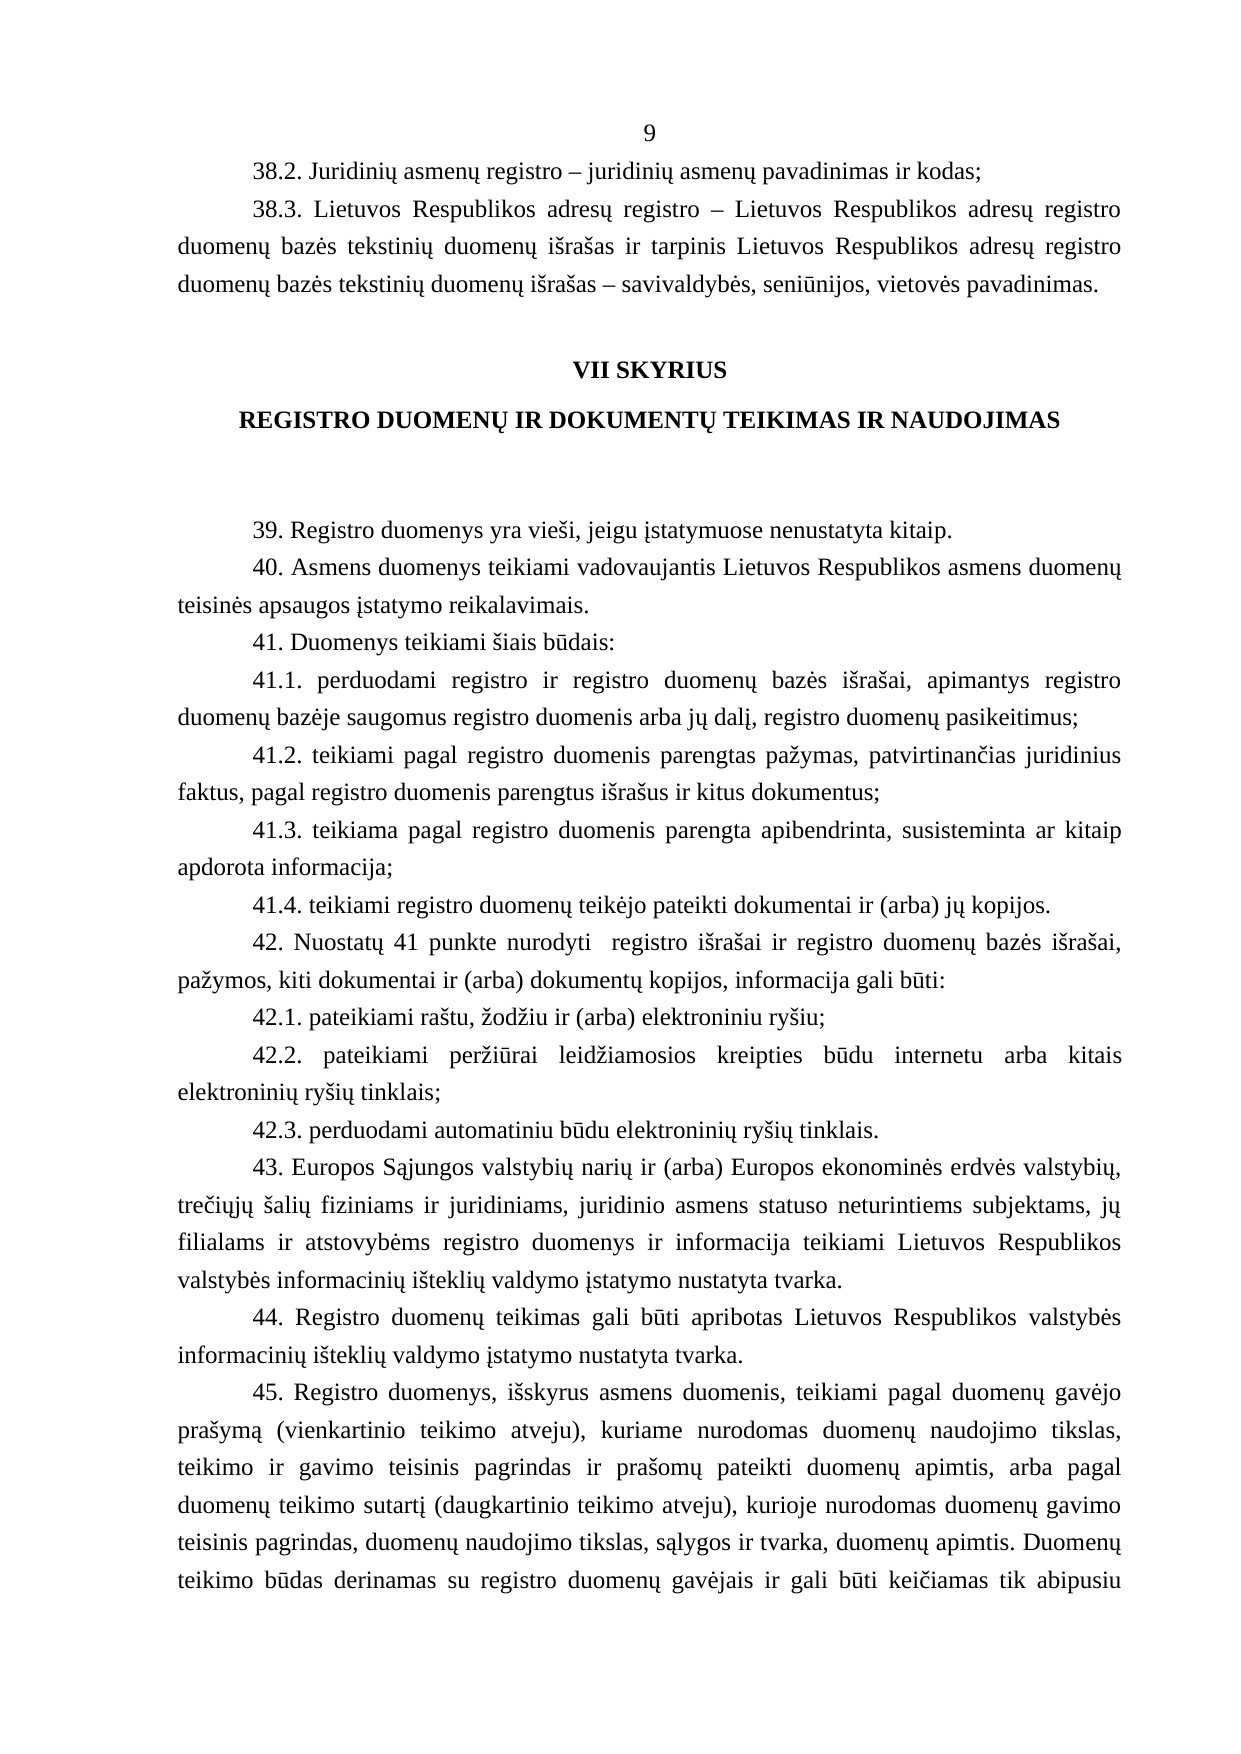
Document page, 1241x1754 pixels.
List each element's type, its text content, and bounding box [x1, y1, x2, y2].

text VII SKYRIUS [177, 355, 1122, 384]
text 45. Registro duomenys, išskyrus asmens duomenis, teikiami pagal duomenų gavėjo prašymą (vienkartinio teikimo atveju), kuriame nurodomas duomenų naudojimo tikslas, teikimo ir gavimo teisinis pagrindas ir prašomų pateikti duomenų apimtis, arba pagal duomenų teikimo sutartį (daugkartinio teikimo atveju), kurioje nurodomas duomenų gavimo teisinis pagrindas, duomenų naudojimo tikslas, sąlygos ir tvarka, duomenų apimtis. Duomenų teikimo būdas derinamas su registro duomenų gavėjais ir gali būti keičiamas tik abipusiu [177, 1368, 1122, 1593]
text 42.1. pateikiami raštu, žodžiu ir (arba) elektroniniu ryšiu; [177, 993, 1122, 1031]
text 41.1. perduodami registro ir registro duomenų bazės išrašai, apimantys registro duomenų bazėje saugomus registro duomenis arba jų dalį, registro duomenų pasikeitimus; [177, 656, 1122, 731]
text 42.2. pateikiami peržiūrai leidžiamosios kreipties būdu internetu arba kitais elektroninių ryšių tinklais; [177, 1031, 1122, 1106]
text 41. Duomenys teikiami šiais būdais: [177, 618, 1122, 656]
text 39. Registro duomenys yra vieši, jeigu įstatymuose nenustatyta kitaip. [177, 506, 1122, 543]
text 38.2. Juridinių asmenų registro – juridinių asmenų pavadinimas ir kodas; [177, 148, 1122, 185]
text 42. Nuostatų 41 punkte nurodyti registro išrašai ir registro duomenų bazės išrašai, pažymos, kiti dokumentai ir (arba) dokumentų kopijos, informacija gali būti: [177, 918, 1122, 993]
text 41.3. teikiama pagal registro duomenis parengta apibendrinta, susisteminta ar kitaip apdorota informacija; [177, 806, 1122, 881]
text 42.3. perduodami automatiniu būdu elektroninių ryšių tinklais. [177, 1106, 1122, 1143]
text 43. Europos Sąjungos valstybių narių ir (arba) Europos ekonominės erdvės valstybių, trečiųjų šalių fiziniams ir juridiniams, juridinio asmens statuso neturintiems subjektams, jų filialams ir atstovybėms registro duomenys ir informacija teikiami Lietuvos Respublikos valstybės informacinių išteklių valdymo įstatymo nustatyta tvarka. [177, 1143, 1122, 1293]
text 41.4. teikiami registro duomenų teikėjo pateikti dokumentai ir (arba) jų kopijos. [177, 881, 1122, 918]
text 44. Registro duomenų teikimas gali būti apribotas Lietuvos Respublikos valstybės informacinių išteklių valdymo įstatymo nustatyta tvarka. [177, 1293, 1122, 1368]
text REGISTRO DUOMENŲ IR DOKUMENTŲ TEIKIMAS IR NAUDOJIMAS [177, 405, 1122, 434]
text 41.2. teikiami pagal registro duomenis parengtas pažymas, patvirtinančias juridinius faktus, pagal registro duomenis parengtus išrašus ir kitus dokumentus; [177, 731, 1122, 806]
text 38.3. Lietuvos Respublikos adresų registro – Lietuvos Respublikos adresų registro duomenų bazės tekstinių duomenų išrašas ir tarpinis Lietuvos Respublikos adresų registro duomenų bazės tekstinių duomenų išrašas – savivaldybės, seniūnijos, vietovės pavadinimas. [177, 185, 1122, 298]
text 40. Asmens duomenys teikiami vadovaujantis Lietuvos Respublikos asmens duomenų teisinės apsaugos įstatymo reikalavimais. [177, 543, 1122, 618]
